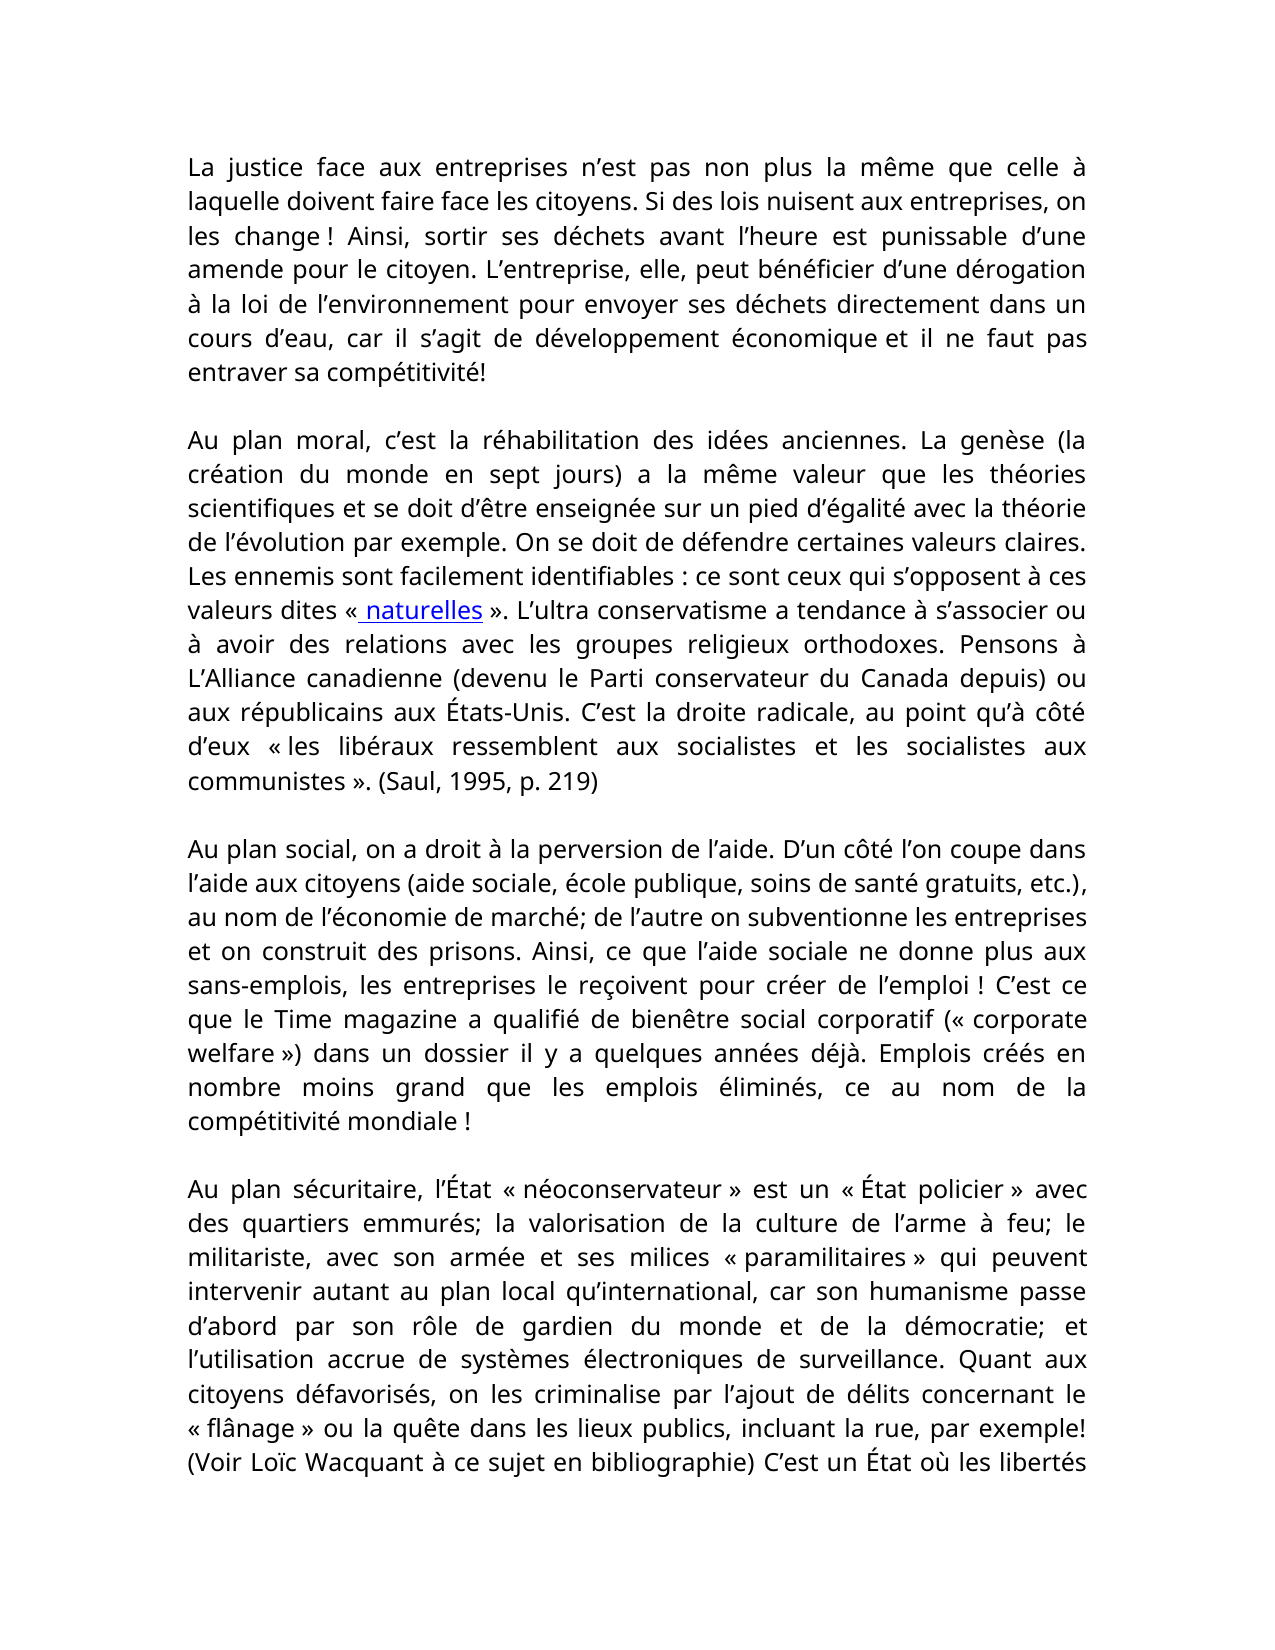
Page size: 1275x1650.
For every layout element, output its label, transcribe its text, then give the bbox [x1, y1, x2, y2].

text La justice face aux entreprises n’est pas non plus la même que celle à laquelle doivent faire face les citoyens. Si des lois nuisent aux entreprises, on les change ! Ainsi, sortir ses déchets avant l’heure est punissable d’une amende pour le citoyen. L’entreprise, elle, peut bénéficier d’une dérogation à la loi de l’environnement pour envoyer ses déchets directement dans un cours d’eau, car il s’agit de développement économique et il ne faut pas entraver sa compétitivité! [187, 150, 1087, 388]
text Au plan social, on a droit à la perversion de l’aide. D’un côté l’on coupe dans l’aide aux citoyens (aide sociale, école publique, soins de santé gratuits, etc.), au nom de l’économie de marché; de l’autre on subventionne les entreprises et on construit des prisons. Ainsi, ce que l’aide sociale ne donne plus aux sans-emplois, les entreprises le reçoivent pour créer de l’emploi ! C’est ce que le Time magazine a qualifié de bienêtre social corporatif (« corporate welfare ») dans un dossier il y a quelques années déjà. Emplois créés en nombre moins grand que les emplois éliminés, ce au nom de la compétitivité mondiale ! [187, 831, 1087, 1138]
text Au plan moral, c’est la réhabilitation des idées anciennes. La genèse (la création du monde en sept jours) a la même valeur que les théories scientifiques et se doit d’être enseignée sur un pied d’égalité avec la théorie de l’évolution par exemple. On se doit de défendre certaines valeurs claires. Les ennemis sont facilement identifiables : ce sont ceux qui s’opposent à ces valeurs dites « naturelles ». L’ultra conservatisme a tendance à s’associer ou à avoir des relations avec les groupes religieux orthodoxes. Pensons à L’Alliance canadienne (devenu le Parti conservateur du Canada depuis) ou aux républicains aux États-Unis. C’est la droite radicale, au point qu’à côté d’eux « les libéraux ressemblent aux socialistes et les socialistes aux communistes ». (Saul, 1995, p. 219) [187, 422, 1087, 797]
text Au plan sécuritaire, l’État « néoconservateur » est un « État policier » avec des quartiers emmurés; la valorisation de la culture de l’arme à feu; le militariste, avec son armée et ses milices « paramilitaires » qui peuvent intervenir autant au plan local qu’international, car son humanisme passe d’abord par son rôle de gardien du monde et de la démocratie; et l’utilisation accrue de systèmes électroniques de surveillance. Quant aux citoyens défavorisés, on les criminalise par l’ajout de délits concernant le « flânage » ou la quête dans les lieux publics, incluant la rue, par exemple! (Voir Loïc Wacquant à ce sujet en bibliographie) C’est un État où les libertés [187, 1172, 1087, 1478]
